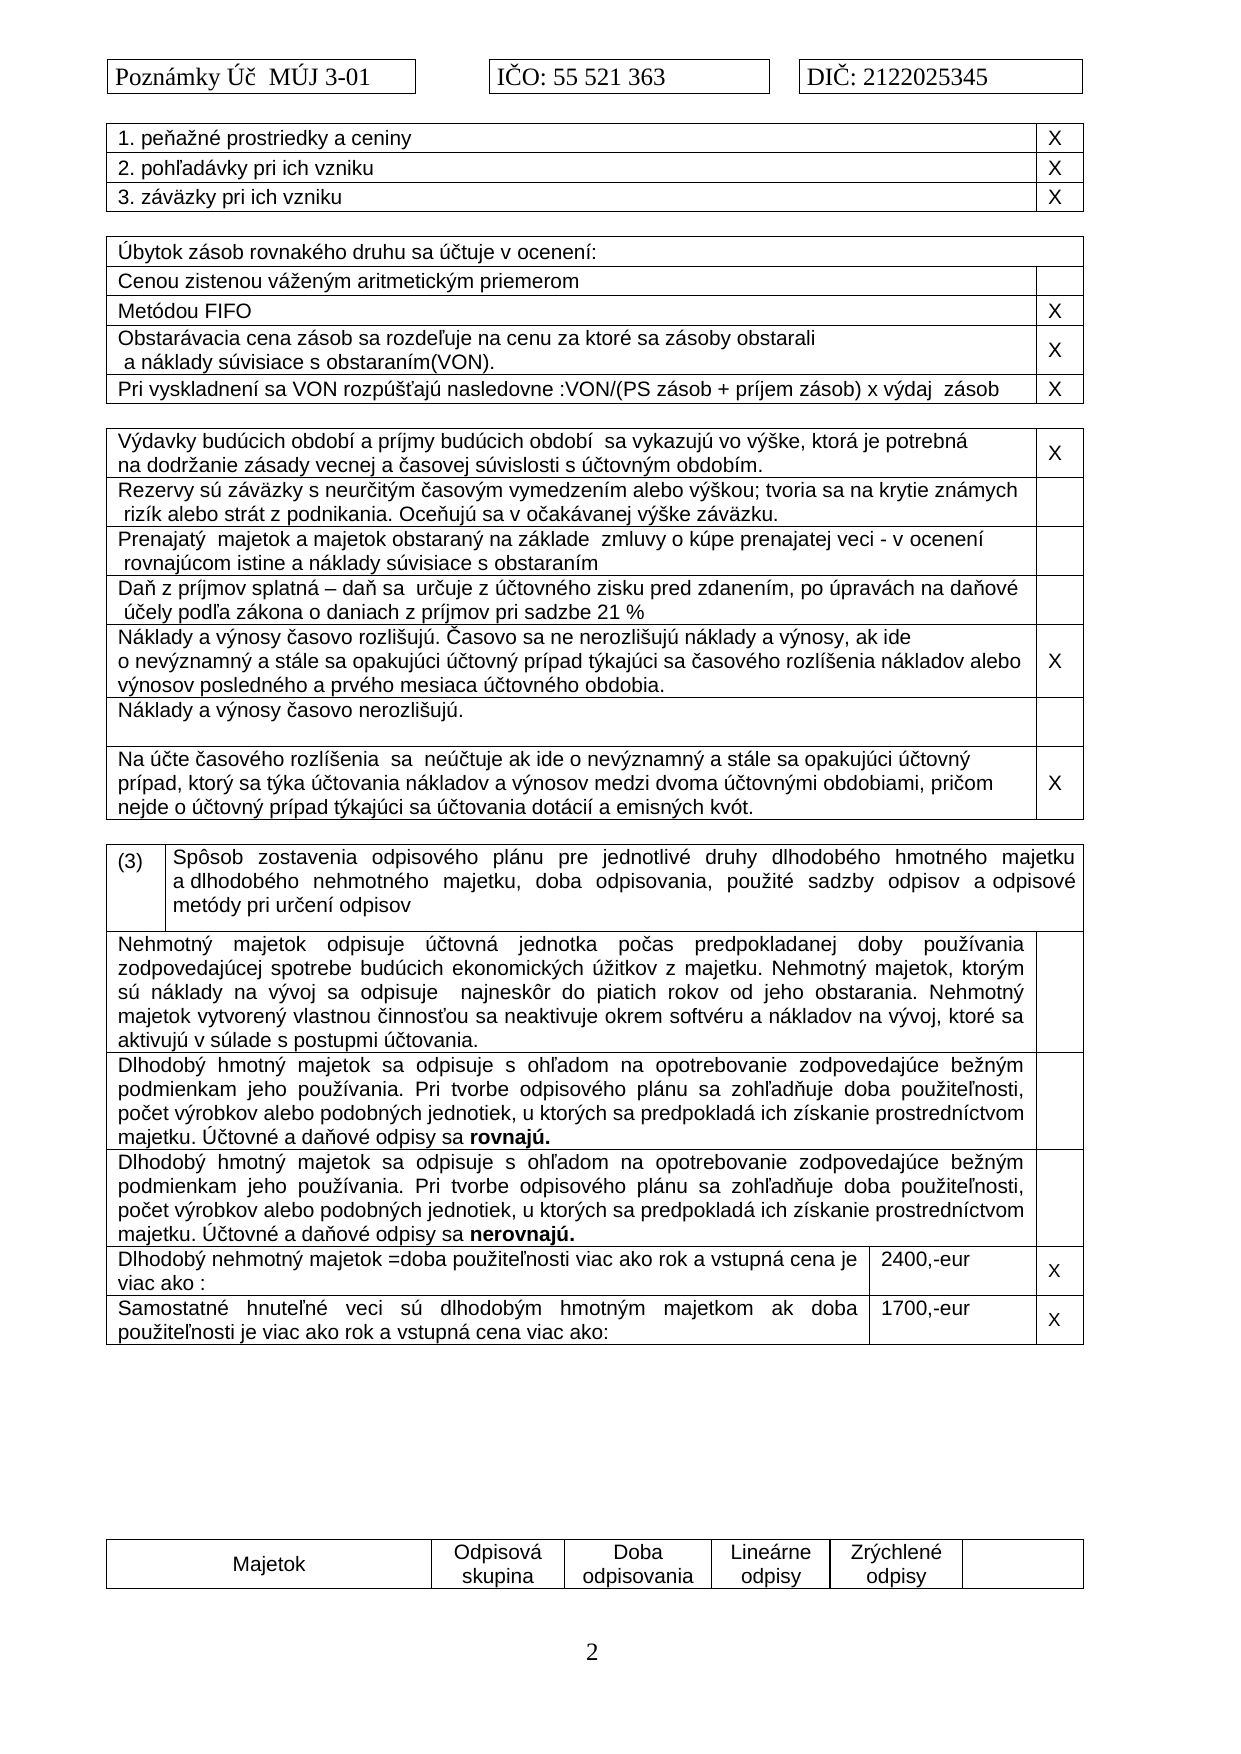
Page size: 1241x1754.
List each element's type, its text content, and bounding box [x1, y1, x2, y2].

table_header Spôsob zostavenia odpisového plánu pre jednotlivé druhy dlhodobého hmotného majetku a dlhodobého nehmotného majetku, doba odpisovania, použité sadzby odpisov a odpisové metódy pri určení odpisov [166, 845, 1083, 931]
table_cell X [1037, 1296, 1083, 1343]
table_header Odpisová skupina [432, 1540, 564, 1588]
table_cell Rezervy sú záväzky s neurčitým časovým vymedzením alebo výškou; tvoria sa na krytie známych rizík alebo strát z podnikania. Oceňujú sa v očakávanej výške záväzku. [107, 478, 1036, 526]
table_cell X [1037, 625, 1083, 697]
table_header X [1037, 429, 1083, 477]
table_header Zrýchlené odpisy [831, 1540, 962, 1588]
table_cell [1037, 527, 1083, 575]
table_cell [1037, 1053, 1083, 1149]
table_header Výdavky budúcich období a príjmy budúcich období sa vykazujú vo výške, ktorá je potrebná na dodržanie zásady vecnej a časovej súvislosti s účtovným obdobím. [107, 429, 1036, 477]
table_header [107, 845, 165, 931]
table_cell Metódou FIFO [107, 296, 1036, 325]
table_cell Samostatné hnuteľné veci sú dlhodobým hmotným majetkom ak doba použiteľnosti je viac ako rok a vstupná cena viac ako: [107, 1296, 869, 1343]
table_cell X [1037, 326, 1083, 374]
table_cell [1037, 478, 1083, 526]
table_cell X [1037, 296, 1083, 325]
table_cell 1700,-eur [870, 1296, 1036, 1343]
table_cell Dlhodobý hmotný majetok sa odpisuje s ohľadom na opotrebovanie zodpovedajúce bežným podmienkam jeho používania. Pri tvorbe odpisového plánu sa zohľadňuje doba použiteľnosti, počet výrobkov alebo podobných jednotiek, u ktorých sa predpokladá ich získanie prostredníctvom majetku. Účtovné a daňové odpisy sa rovnajú. [107, 1053, 1036, 1149]
table_cell X [1037, 1247, 1083, 1294]
table_cell [1037, 1150, 1083, 1246]
table_cell Daň z príjmov splatná – daň sa určuje z účtovného zisku pred zdanením, po úpravách na daňové účely podľa zákona o daniach z príjmov pri sadzbe 21 % [107, 576, 1036, 624]
table_cell [1037, 932, 1083, 1052]
table_cell X [1037, 375, 1083, 403]
table_header Doba odpisovania [565, 1540, 711, 1588]
table_cell Dlhodobý nehmotný majetok =doba použiteľnosti viac ako rok a vstupná cena je viac ako : [107, 1247, 869, 1294]
table_cell 1. peňažné prostriedky a ceniny [107, 124, 1036, 152]
table_cell Na účte časového rozlíšenia sa neúčtuje ak ide o nevýznamný a stále sa opakujúci účtovný prípad, ktorý sa týka účtovania nákladov a výnosov medzi dvoma účtovnými obdobiami, pričom nejde o účtovný prípad týkajúci sa účtovania dotácií a emisných kvót. [107, 747, 1036, 819]
table_cell Cenou zistenou váženým aritmetickým priemerom [107, 267, 1036, 295]
table_header Lineárne odpisy [712, 1540, 829, 1588]
table_header Majetok [107, 1540, 431, 1588]
table_cell Dlhodobý hmotný majetok sa odpisuje s ohľadom na opotrebovanie zodpovedajúce bežným podmienkam jeho používania. Pri tvorbe odpisového plánu sa zohľadňuje doba použiteľnosti, počet výrobkov alebo podobných jednotiek, u ktorých sa predpokladá ich získanie prostredníctvom majetku. Účtovné a daňové odpisy sa nerovnajú. [107, 1150, 1036, 1246]
table_cell X [1037, 153, 1083, 182]
table_cell Pri vyskladnení sa VON rozpúšťajú nasledovne :VON/(PS zásob + príjem zásob) x výdaj zásob [107, 375, 1036, 403]
table_cell X [1037, 183, 1083, 211]
table_cell Nehmotný majetok odpisuje účtovná jednotka počas predpokladanej doby používania zodpovedajúcej spotrebe budúcich ekonomických úžitkov z majetku. Nehmotný majetok, ktorým sú náklady na vývoj sa odpisuje najneskôr do piatich rokov od jeho obstarania. Nehmotný majetok vytvorený vlastnou činnosťou sa neaktivuje okrem softvéru a nákladov na vývoj, ktoré sa aktivujú v súlade s postupmi účtovania. [107, 932, 1036, 1052]
table_cell 2400,-eur [870, 1247, 1036, 1294]
table_header Úbytok zásob rovnakého druhu sa účtuje v ocenení: [107, 237, 1083, 266]
table_cell [1037, 267, 1083, 295]
table_cell Náklady a výnosy časovo nerozlišujú. [107, 698, 1036, 746]
table_cell 2. pohľadávky pri ich vzniku [107, 153, 1036, 182]
table_cell [1037, 698, 1083, 746]
table_cell Obstarávacia cena zásob sa rozdeľuje na cenu za ktoré sa zásoby obstarali a náklady súvisiace s obstaraním(VON). [107, 326, 1036, 374]
table_cell X [1037, 124, 1083, 152]
table_cell [1037, 576, 1083, 624]
table_cell 3. záväzky pri ich vzniku [107, 183, 1036, 211]
table_cell Náklady a výnosy časovo rozlišujú. Časovo sa ne nerozlišujú náklady a výnosy, ak ide o nevýznamný a stále sa opakujúci účtovný prípad týkajúci sa časového rozlíšenia nákladov alebo výnosov posledného a prvého mesiaca účtovného obdobia. [107, 625, 1036, 697]
table_cell X [1037, 747, 1083, 819]
table_cell Prenajatý majetok a majetok obstaraný na základe zmluvy o kúpe prenajatej veci - v ocenení rovnajúcom istine a náklady súvisiace s obstaraním [107, 527, 1036, 575]
table_header [963, 1540, 1083, 1588]
